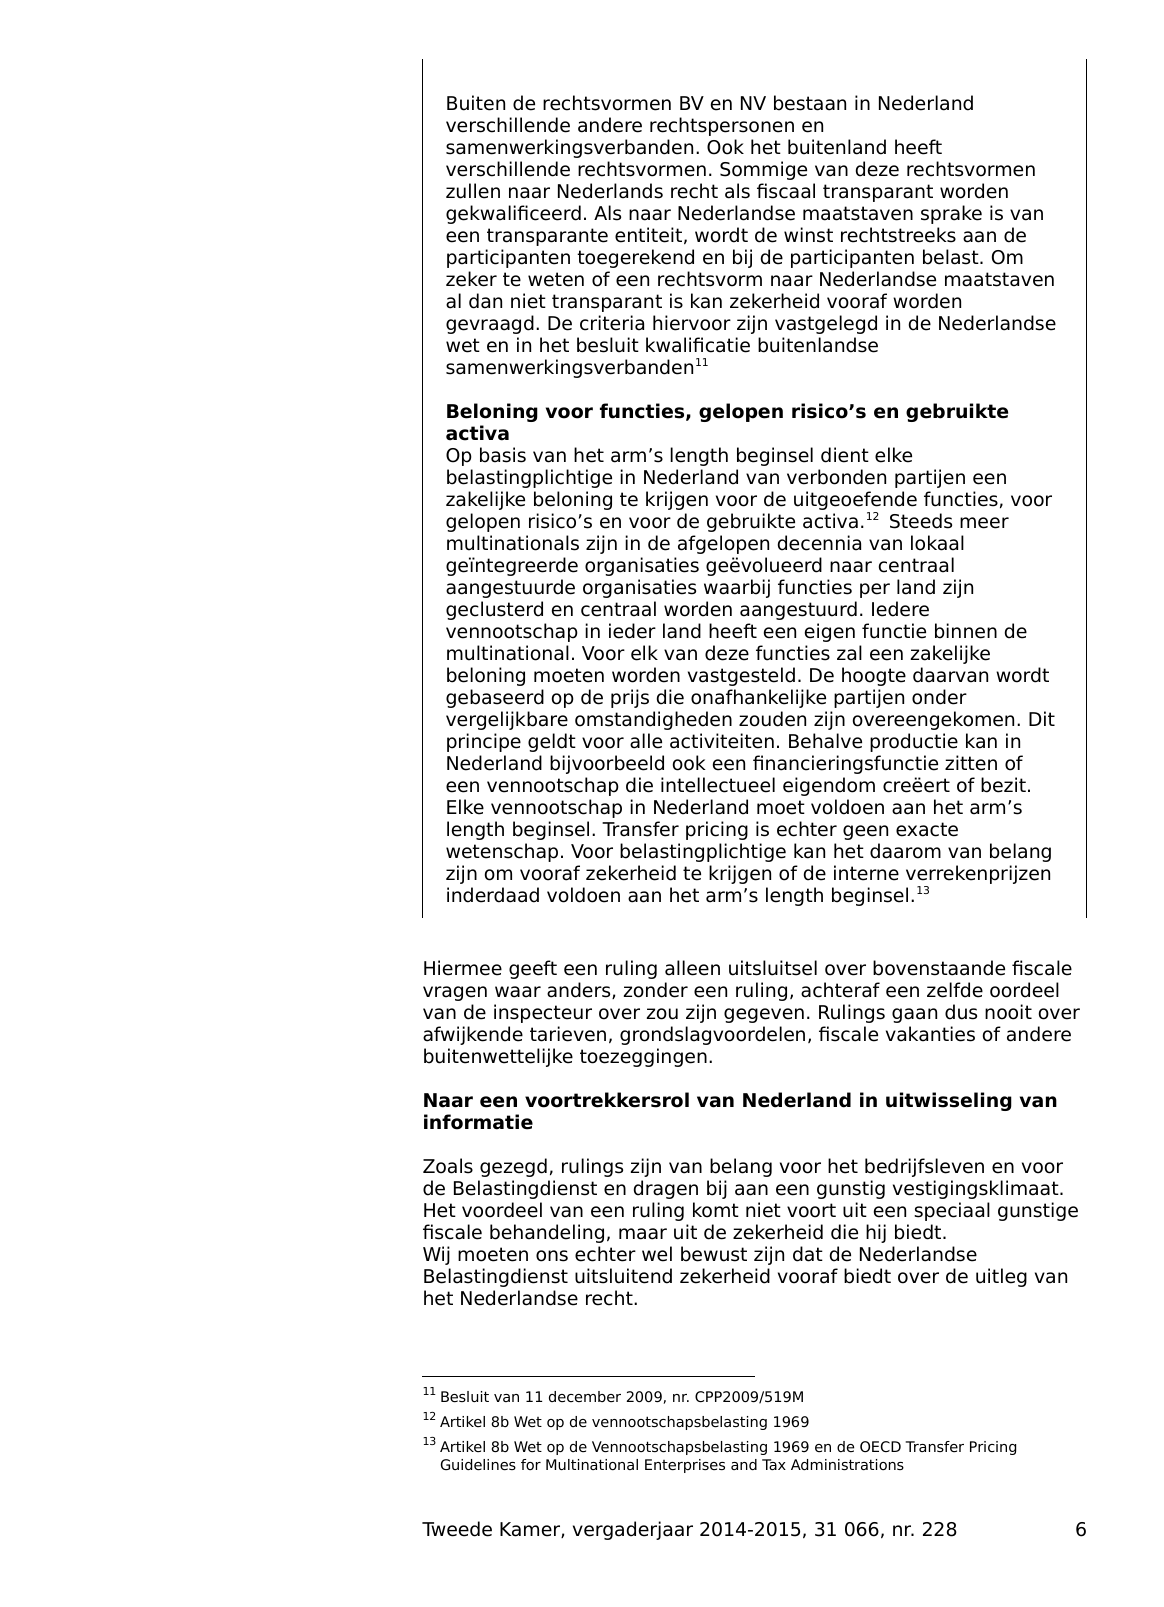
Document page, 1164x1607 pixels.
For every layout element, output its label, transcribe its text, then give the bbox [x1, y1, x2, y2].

subtitle Naar een voortrekkersrol van Nederland in uitwisseling van informatie [422, 1090, 1087, 1134]
text Wij moeten ons echter wel bewust zijn dat de Nederlandse Belastingdienst uitsluitend zekerheid vooraf biedt over de uitleg van het Nederlandse recht. [422, 1244, 1087, 1310]
text Zoals gezegd, rulings zijn van belang voor het bedrijfsleven en voor de Belastingdienst en dragen bij aan een gunstig vestigingsklimaat. Het voordeel van een ruling komt niet voort uit een speciaal gunstige fiscale behandeling, maar uit de zekerheid die hij biedt. [422, 1156, 1087, 1244]
table_header Buiten de rechtsvormen BV en NV bestaan in Nederland verschillende andere rechtspersonen en samenwerkingsverbanden. Ook het buitenland heeft verschillende rechtsvormen. Sommige van deze rechtsvormen zullen naar Nederlands recht als fiscaal transparant worden gekwalificeerd. Als naar Nederlandse maatstaven sprake is van een transparante entiteit, wordt de winst rechtstreeks aan de participanten toegerekend en bij de participanten belast. Om zeker te weten of een rechtsvorm naar Nederlandse maatstaven al dan niet transparant is kan zekerheid vooraf worden gevraagd. De criteria hiervoor zijn vastgelegd in de Nederlandse wet en in het besluit kwalificatie buitenlandse samenwerkingsverbanden Beloning voor functies, gelopen risico’s en gebruikte activa Op basis van het arm’s length beginsel dient elke belastingplichtige in Nederland van verbonden partijen een zakelijke beloning te krijgen voor de uitgeoefende functies, voor gelopen risico’s en voor de gebruikte activa. Steeds meer multinationals zijn in de afgelopen decennia van lokaal geïntegreerde organisaties geëvolueerd naar centraal aangestuurde organisaties waarbij functies per land zijn geclusterd en centraal worden aangestuurd. Iedere vennootschap in ieder land heeft een eigen functie binnen de multinational. Voor elk van deze functies zal een zakelijke beloning moeten worden vastgesteld. De hoogte daarvan wordt gebaseerd op de prijs die onafhankelijke partijen onder vergelijkbare omstandigheden zouden zijn overeengekomen. Dit principe geldt voor alle activiteiten. Behalve productie kan in Nederland bijvoorbeeld ook een financieringsfunctie zitten of een vennootschap die intellectueel eigendom creëert of bezit. Elke vennootschap in Nederland moet voldoen aan het arm’s length beginsel. Transfer pricing is echter geen exacte wetenschap. Voor belastingplichtige kan het daarom van belang zijn om vooraf zekerheid te krijgen of de interne verrekenprijzen inderdaad voldoen aan het arm’s length beginsel. [423, 59, 1086, 918]
text Hiermee geeft een ruling alleen uitsluitsel over bovenstaande fiscale vragen waar anders, zonder een ruling, achteraf een zelfde oordeel van de inspecteur over zou zijn gegeven. Rulings gaan dus nooit over afwijkende tarieven, grondslagvoordelen, fiscale vakanties of andere buitenwettelijke toezeggingen. [422, 958, 1087, 1068]
